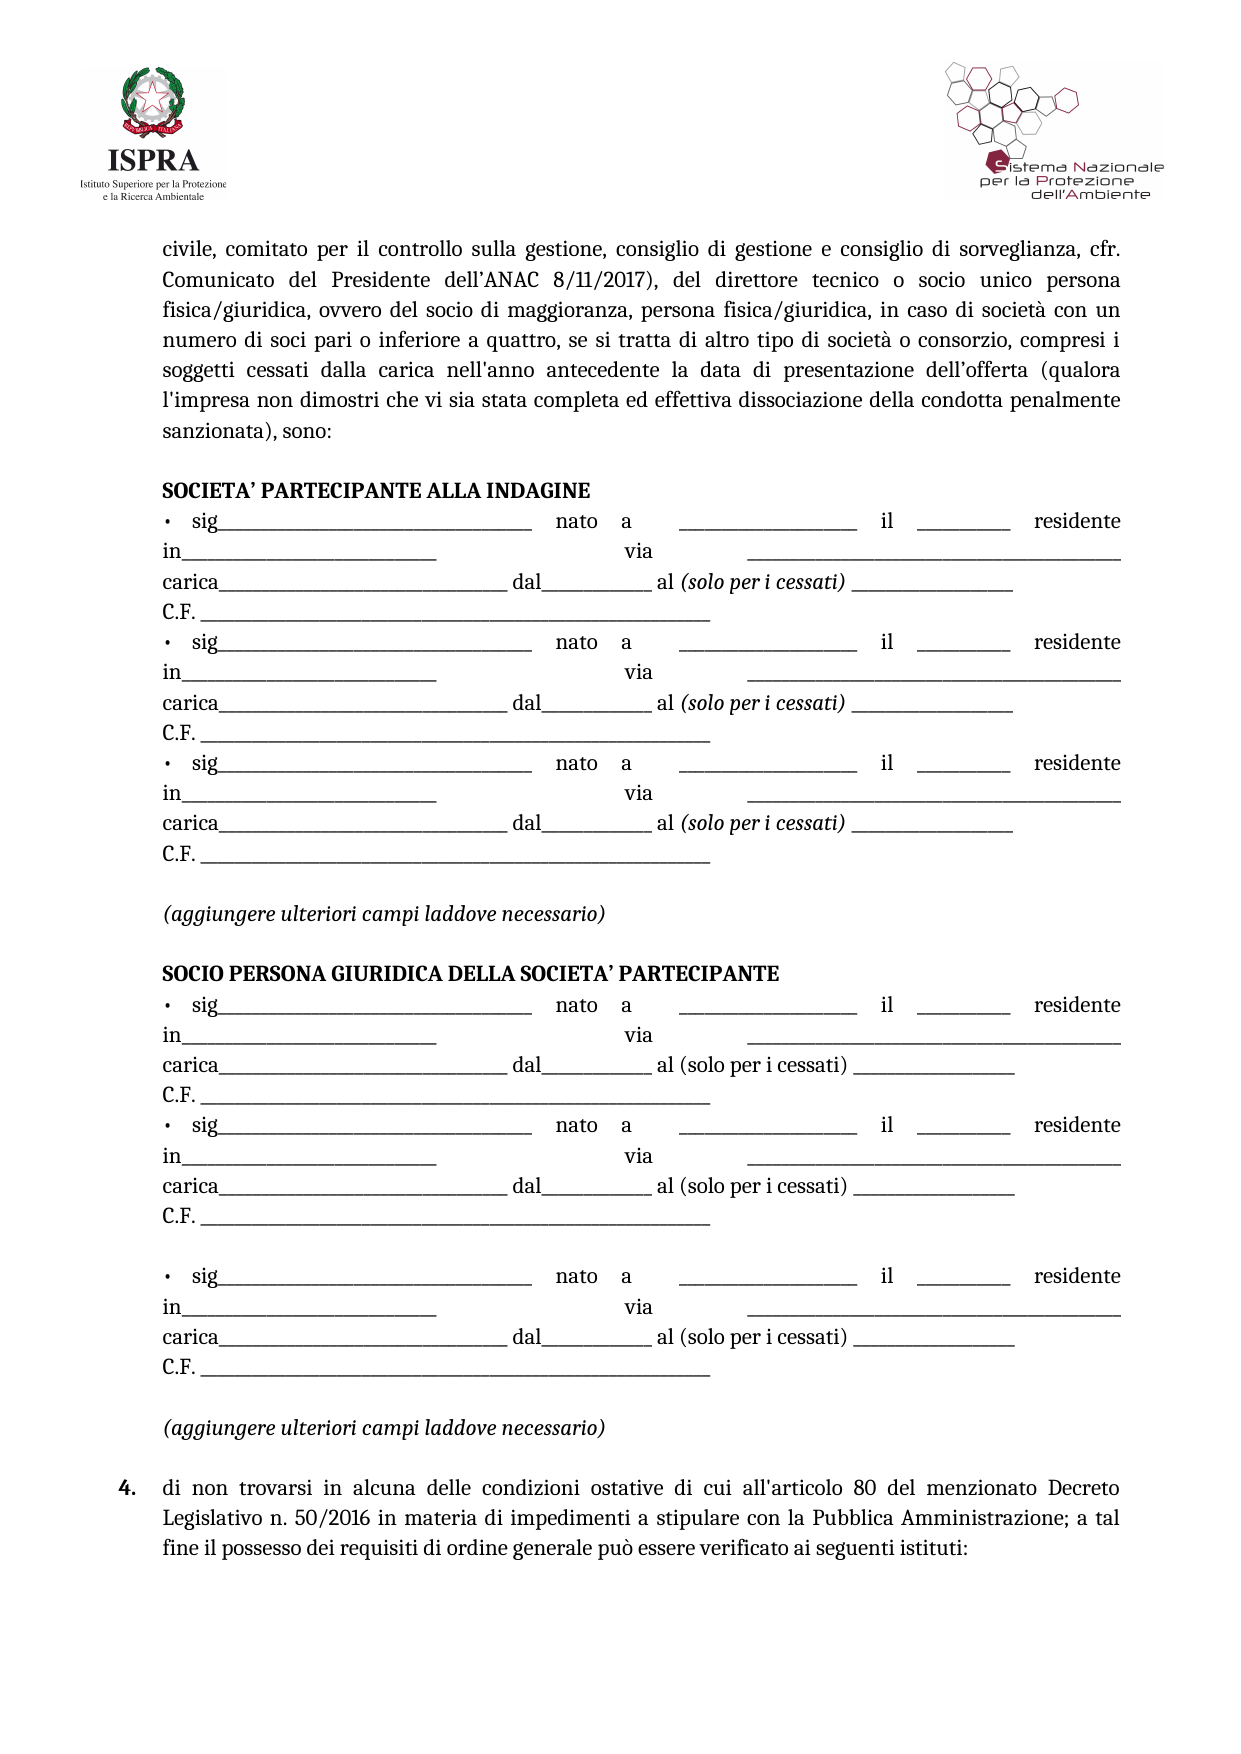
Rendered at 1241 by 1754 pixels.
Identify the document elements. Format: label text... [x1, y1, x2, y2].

text • sig_____________________________________ nato a _____________________ il ___________ residente in______________________________ via ____________________________________________ carica__________________________________ dal_____________ al (solo per i cessati) ___________________ [162, 750, 1122, 837]
text • sig_____________________________________ nato a _____________________ il ___________ residente in______________________________ via ____________________________________________ carica__________________________________ dal_____________ al (solo per i cessati) ___________________ [162, 1263, 1122, 1350]
text C.F. ____________________________________________________________ [162, 1354, 1122, 1380]
text (aggiungere ulteriori campi laddove necessario) [118, 901, 1122, 927]
text SOCIO PERSONA GIURIDICA DELLA SOCIETA’ PARTECIPANTE [162, 961, 1122, 988]
text C.F. ____________________________________________________________ [162, 599, 1122, 625]
text • sig_____________________________________ nato a _____________________ il ___________ residente in______________________________ via ____________________________________________ carica__________________________________ dal_____________ al (solo per i cessati) ___________________ [162, 1112, 1122, 1199]
text C.F. ____________________________________________________________ [162, 1203, 1122, 1229]
text C.F. ____________________________________________________________ [162, 1082, 1122, 1108]
text SOCIETA’ PARTECIPANTE ALLA INDAGINE [162, 478, 1122, 504]
text • sig_____________________________________ nato a _____________________ il ___________ residente in______________________________ via ____________________________________________ carica__________________________________ dal_____________ al (solo per i cessati) ___________________ [162, 629, 1122, 716]
list di non trovarsi in alcuna delle condizioni ostative di cui all'articolo 80 del menzionato Decreto Legislativo n. 50/2016 in materia di impedimenti a stipulare con la Pubblica Amministrazione; a tal fine il possesso dei requisiti di ordine generale può essere verificato ai seguenti istituti: [118, 1475, 1122, 1562]
text • sig_____________________________________ nato a _____________________ il ___________ residente in______________________________ via ____________________________________________ carica__________________________________ dal_____________ al (solo per i cessati) ___________________ [162, 508, 1122, 595]
text (aggiungere ulteriori campi laddove necessario) [162, 1414, 1122, 1441]
picture [80, 67, 227, 200]
text C.F. ____________________________________________________________ [162, 719, 1122, 746]
list civile, comitato per il controllo sulla gestione, consiglio di gestione e consiglio di sorveglianza, cfr. Comunicato del Presidente dell’ANAC 8/11/2017), del direttore tecnico o socio unico persona fisica/giuridica, ovvero del socio di maggioranza, persona fisica/giuridica, in caso di società con un numero di soci pari o inferiore a quattro, se si tratta di altro tipo di società o consorzio, compresi i soggetti cessati dalla carica nell'anno antecedente la data di presentazione dell’offerta (qualora l'impresa non dimostri che vi sia stata completa ed effettiva dissociazione della condotta penalmente sanzionata), sono: [118, 236, 1122, 444]
text C.F. ____________________________________________________________ [162, 840, 1122, 867]
picture [943, 60, 1164, 199]
text • sig_____________________________________ nato a _____________________ il ___________ residente in______________________________ via ____________________________________________ carica__________________________________ dal_____________ al (solo per i cessati) ___________________ [162, 991, 1122, 1078]
